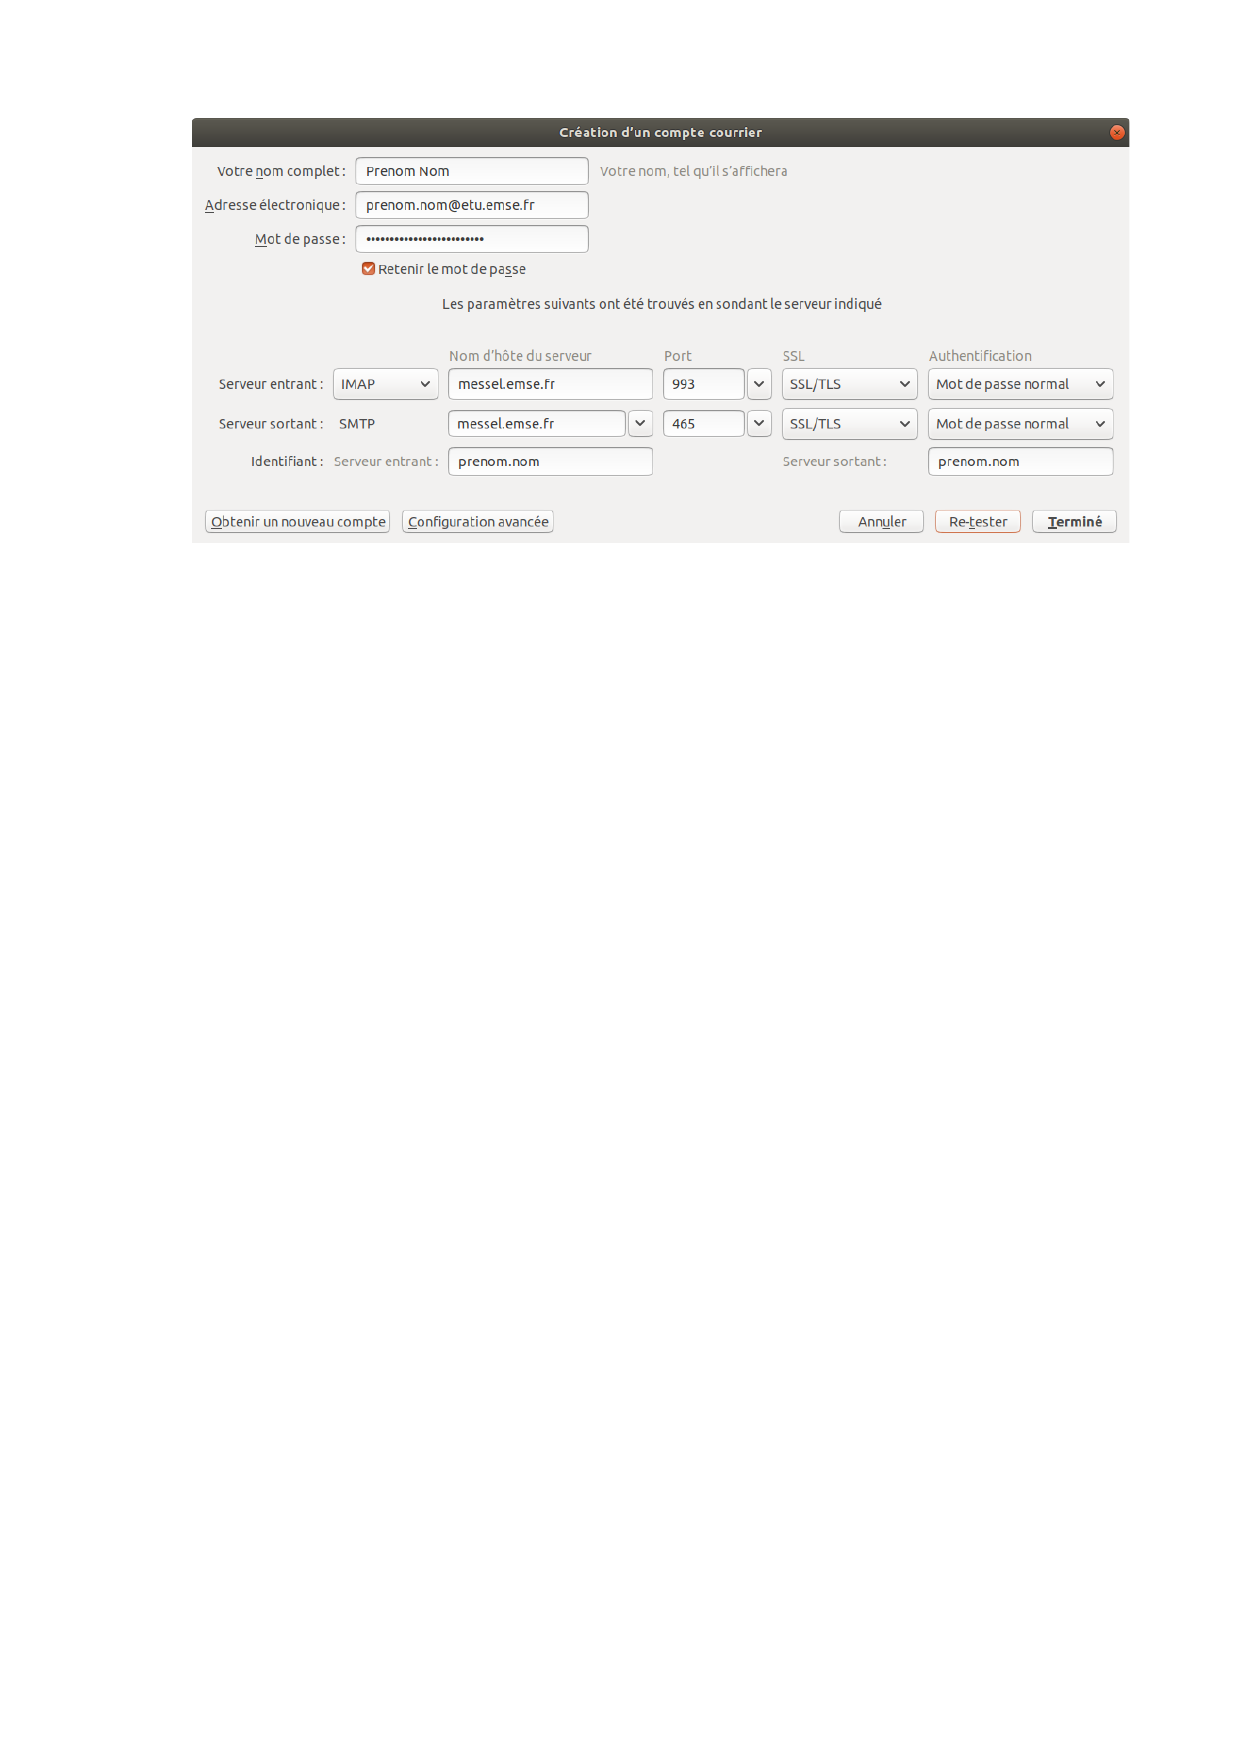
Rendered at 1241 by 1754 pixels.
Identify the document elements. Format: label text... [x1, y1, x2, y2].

list Remplir les champs comme indiqué ci-dessous [177, 118, 192, 543]
picture [192, 118, 1130, 543]
